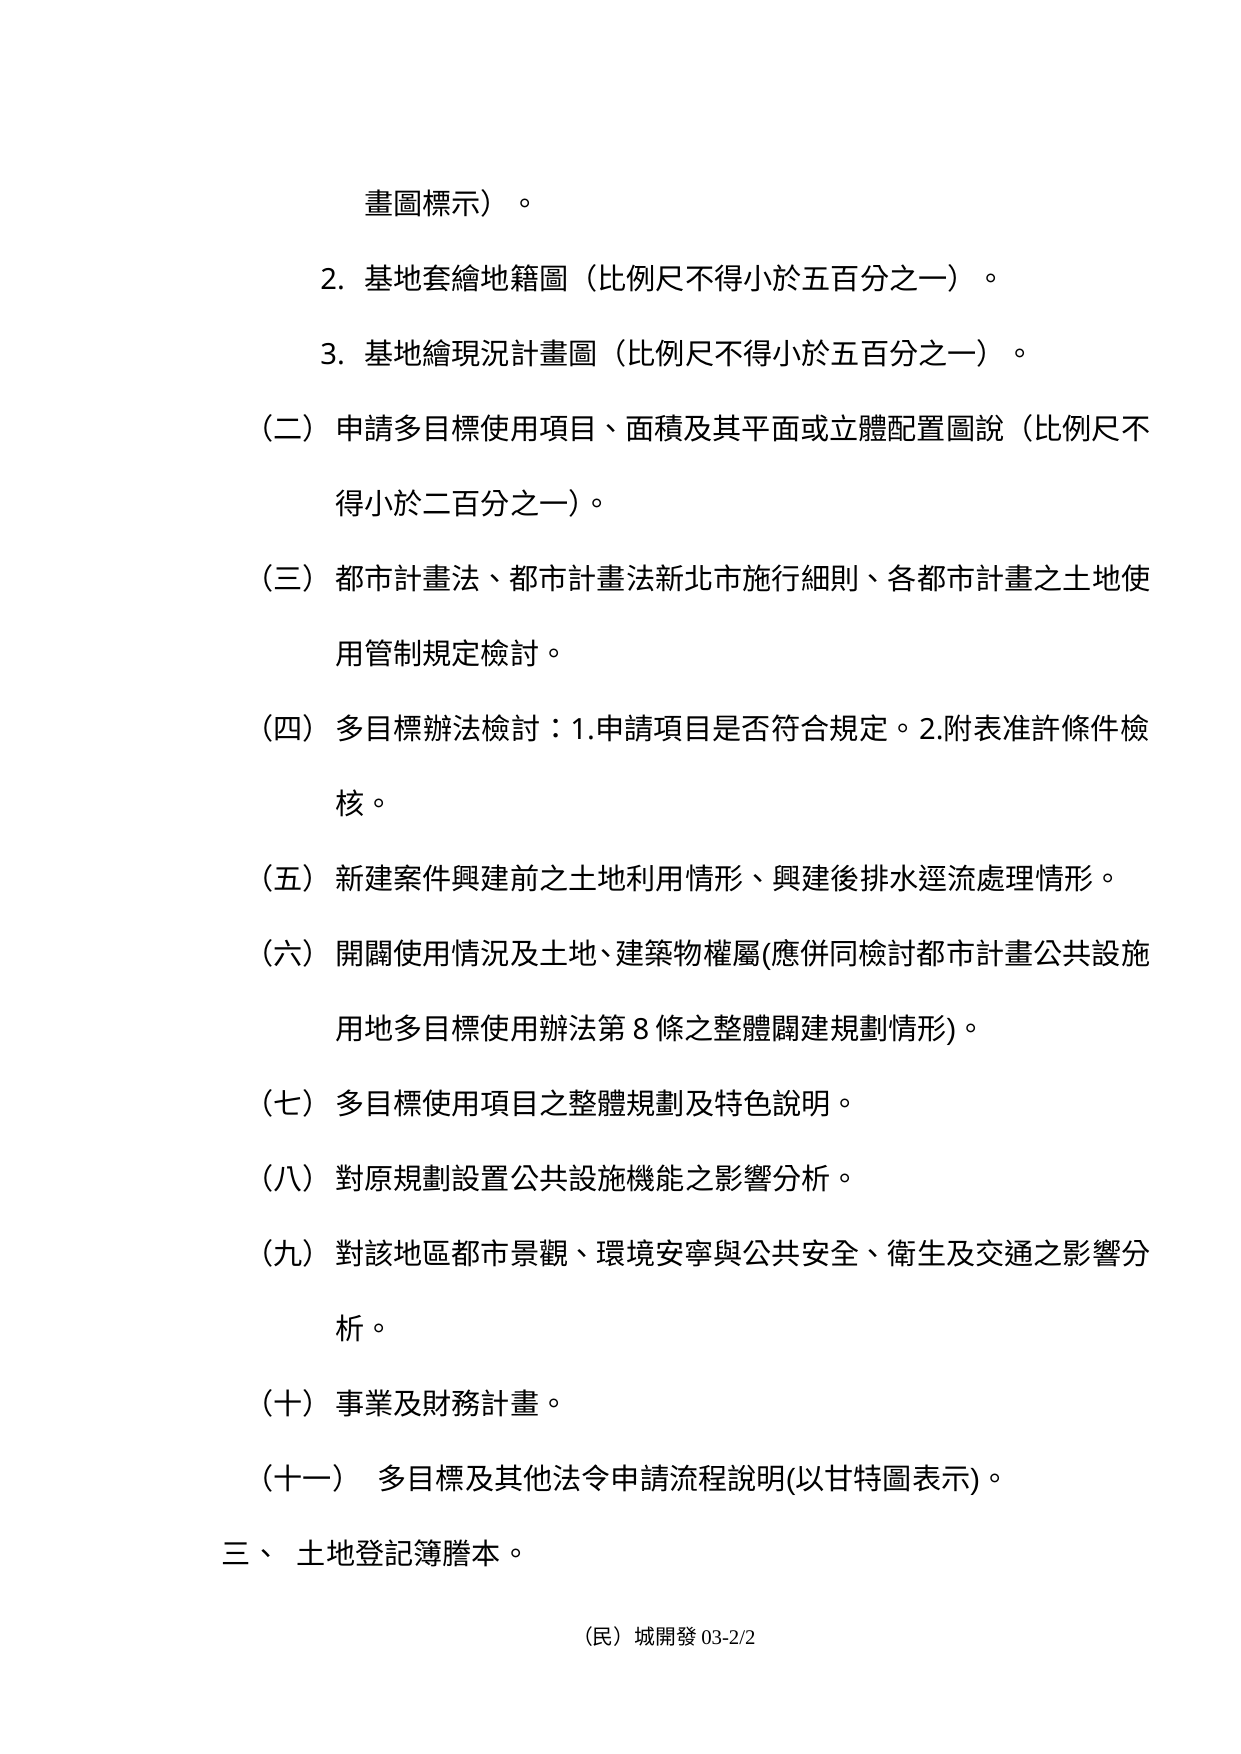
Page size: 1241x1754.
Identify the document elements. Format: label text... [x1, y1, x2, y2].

list 開闢使用情況及土地、建築物權屬(應併同檢討都市計畫公共設施用地多目標使用辦法第8條之整體闢建規劃情形)。 [244, 914, 1150, 1064]
list 申請多目標使用項目、面積及其平面或立體配置圖說（比例尺不得小於二百分之一）。 [244, 389, 1150, 539]
list 土地登記簿謄本。 [222, 1514, 1150, 1589]
list 都市計畫法、都市計畫法新北市施行細則、各都市計畫之土地使用管制規定檢討。 [244, 539, 1150, 689]
list 多目標及其他法令申請流程說明(以甘特圖表示)。 [244, 1439, 1150, 1514]
list 基地繪現況計畫圖（比例尺不得小於五百分之一）。 [320, 314, 1150, 389]
list 對該地區都市景觀、環境安寧與公共安全、衛生及交通之影響分析。 [244, 1214, 1150, 1364]
list 多目標使用項目之整體規劃及特色說明。 [244, 1064, 1150, 1139]
list 畫圖標示）。 [320, 164, 1150, 239]
list 基地套繪地籍圖（比例尺不得小於五百分之一）。 [320, 239, 1150, 314]
list 多目標辦法檢討：1.申請項目是否符合規定。2.附表准許條件檢核。 [244, 689, 1150, 839]
list 事業及財務計畫。 [244, 1364, 1150, 1439]
list 新建案件興建前之土地利用情形、興建後排水逕流處理情形。 [244, 839, 1150, 914]
list 對原規劃設置公共設施機能之影響分析。 [244, 1139, 1150, 1214]
